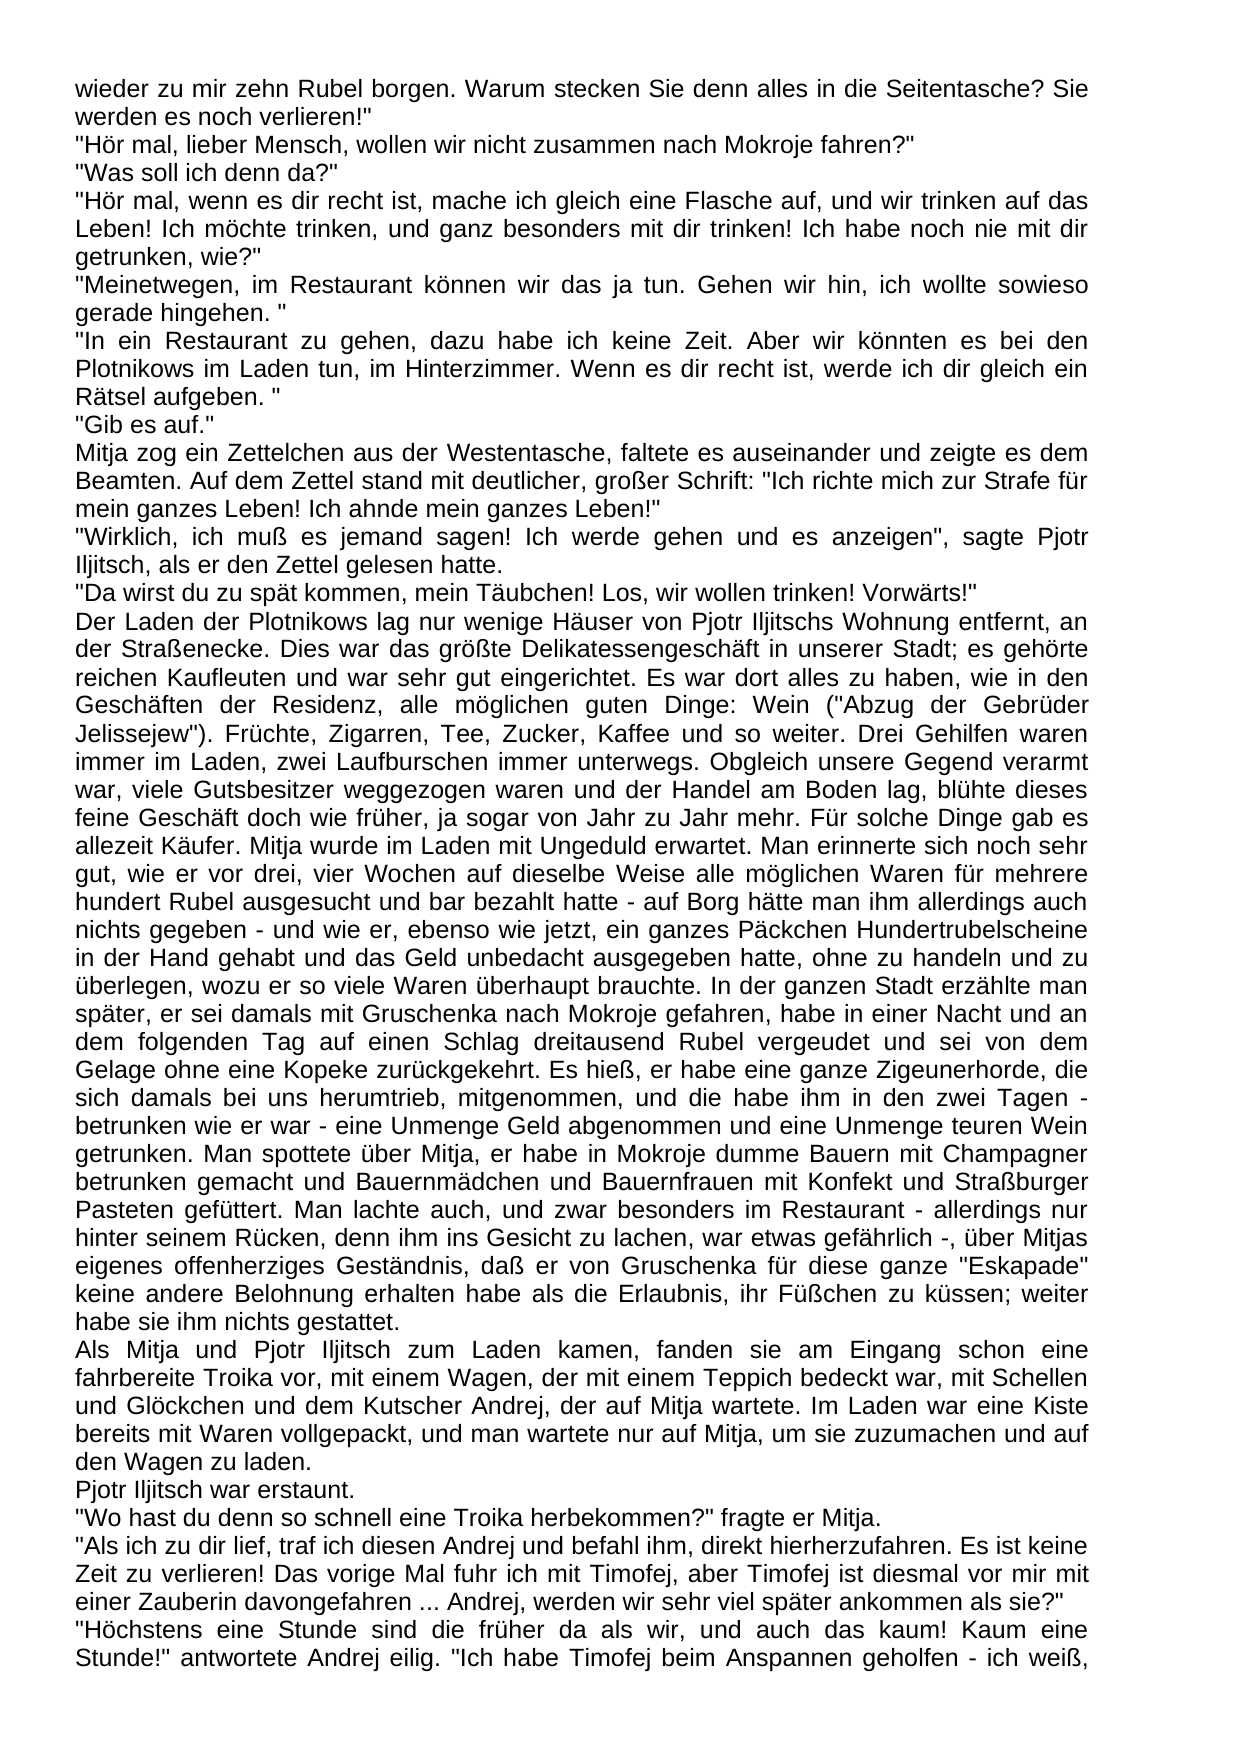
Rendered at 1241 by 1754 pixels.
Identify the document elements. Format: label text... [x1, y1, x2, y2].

text Pjotr Iljitsch war erstaunt. [75, 1476, 1091, 1504]
text "Wirklich, ich muß es jemand sagen! Ich werde gehen und es anzeigen", sagte Pjotr Iljitsch, als er den Zettel gelesen hatte. [75, 523, 1091, 579]
text "Hör mal, wenn es dir recht ist, mache ich gleich eine Flasche auf, und wir trinken auf das Leben! Ich möchte trinken, und ganz besonders mit dir trinken! Ich habe noch nie mit dir getrunken, wie?" [75, 187, 1091, 271]
text wieder zu mir zehn Rubel borgen. Warum stecken Sie denn alles in die Seitentasche? Sie werden es noch verlieren!" [75, 75, 1091, 131]
text "Was soll ich denn da?" [75, 159, 1091, 187]
text "Hör mal, lieber Mensch, wollen wir nicht zusammen nach Mokroje fahren?" [75, 131, 1091, 159]
text "Meinetwegen, im Restaurant können wir das ja tun. Gehen wir hin, ich wollte sowieso gerade hingehen. " [75, 271, 1091, 327]
text Mitja zog ein Zettelchen aus der Westentasche, faltete es auseinander und zeigte es dem Beamten. Auf dem Zettel stand mit deutlicher, großer Schrift: "Ich richte mich zur Strafe für mein ganzes Leben! Ich ahnde mein ganzes Leben!" [75, 439, 1091, 523]
text "In ein Restaurant zu gehen, dazu habe ich keine Zeit. Aber wir könnten es bei den Plotnikows im Laden tun, im Hinterzimmer. Wenn es dir recht ist, werde ich dir gleich ein Rätsel aufgeben. " [75, 327, 1091, 411]
text "Da wirst du zu spät kommen, mein Täubchen! Los, wir wollen trinken! Vorwärts!" [75, 579, 1091, 607]
text "Wo hast du denn so schnell eine Troika herbekommen?" fragte er Mitja. [75, 1504, 1091, 1532]
text Der Laden der Plotnikows lag nur wenige Häuser von Pjotr Iljitschs Wohnung entfernt, an der Straßenecke. Dies war das größte Delikatessengeschäft in unserer Stadt; es gehörte reichen Kaufleuten und war sehr gut eingerichtet. Es war dort alles zu haben, wie in den Geschäften der Residenz, alle möglichen guten Dinge: Wein ("Abzug der Gebrüder Jelissejew"). Früchte, Zigarren, Tee, Zucker, Kaffee und so weiter. Drei Gehilfen waren immer im Laden, zwei Laufburschen immer unterwegs. Obgleich unsere Gegend verarmt war, viele Gutsbesitzer weggezogen waren und der Handel am Boden lag, blühte dieses feine Geschäft doch wie früher, ja sogar von Jahr zu Jahr mehr. Für solche Dinge gab es allezeit Käufer. Mitja wurde im Laden mit Ungeduld erwartet. Man erinnerte sich noch sehr gut, wie er vor drei, vier Wochen auf dieselbe Weise alle möglichen Waren für mehrere hundert Rubel ausgesucht und bar bezahlt hatte - auf Borg hätte man ihm allerdings auch nichts gegeben - und wie er, ebenso wie jetzt, ein ganzes Päckchen Hundertrubelscheine in der Hand gehabt und das Geld unbedacht ausgegeben hatte, ohne zu handeln und zu überlegen, wozu er so viele Waren überhaupt brauchte. In der ganzen Stadt erzählte man später, er sei damals mit Gruschenka nach Mokroje gefahren, habe in einer Nacht und an dem folgenden Tag auf einen Schlag dreitausend Rubel vergeudet und sei von dem Gelage ohne eine Kopeke zurückgekehrt. Es hieß, er habe eine ganze Zigeunerhorde, die sich damals bei uns herumtrieb, mitgenommen, und die habe ihm in den zwei Tagen - betrunken wie er war - eine Unmenge Geld abgenommen und eine Unmenge teuren Wein getrunken. Man spottete über Mitja, er habe in Mokroje dumme Bauern mit Champagner betrunken gemacht und Bauernmädchen und Bauernfrauen mit Konfekt und Straßburger Pasteten gefüttert. Man lachte auch, und zwar besonders im Restaurant - allerdings nur hinter seinem Rücken, denn ihm ins Gesicht zu lachen, war etwas gefährlich -, über Mitjas eigenes offenherziges Geständnis, daß er von Gruschenka für diese ganze "Eskapade" keine andere Belohnung erhalten habe als die Erlaubnis, ihr Füßchen zu küssen; weiter habe sie ihm nichts gestattet. [75, 607, 1091, 1336]
text "Gib es auf." [75, 411, 1091, 439]
text "Höchstens eine Stunde sind die früher da als wir, und auch das kaum! Kaum eine Stunde!" antwortete Andrej eilig. "Ich habe Timofej beim Anspannen geholfen - ich weiß, [75, 1616, 1091, 1672]
text Als Mitja und Pjotr Iljitsch zum Laden kamen, fanden sie am Eingang schon eine fahrbereite Troika vor, mit einem Wagen, der mit einem Teppich bedeckt war, mit Schellen und Glöckchen und dem Kutscher Andrej, der auf Mitja wartete. Im Laden war eine Kiste bereits mit Waren vollgepackt, und man wartete nur auf Mitja, um sie zuzumachen und auf den Wagen zu laden. [75, 1336, 1091, 1476]
text "Als ich zu dir lief, traf ich diesen Andrej und befahl ihm, direkt hierherzufahren. Es ist keine Zeit zu verlieren! Das vorige Mal fuhr ich mit Timofej, aber Timofej ist diesmal vor mir mit einer Zauberin davongefahren ... Andrej, werden wir sehr viel später ankommen als sie?" [75, 1532, 1091, 1616]
